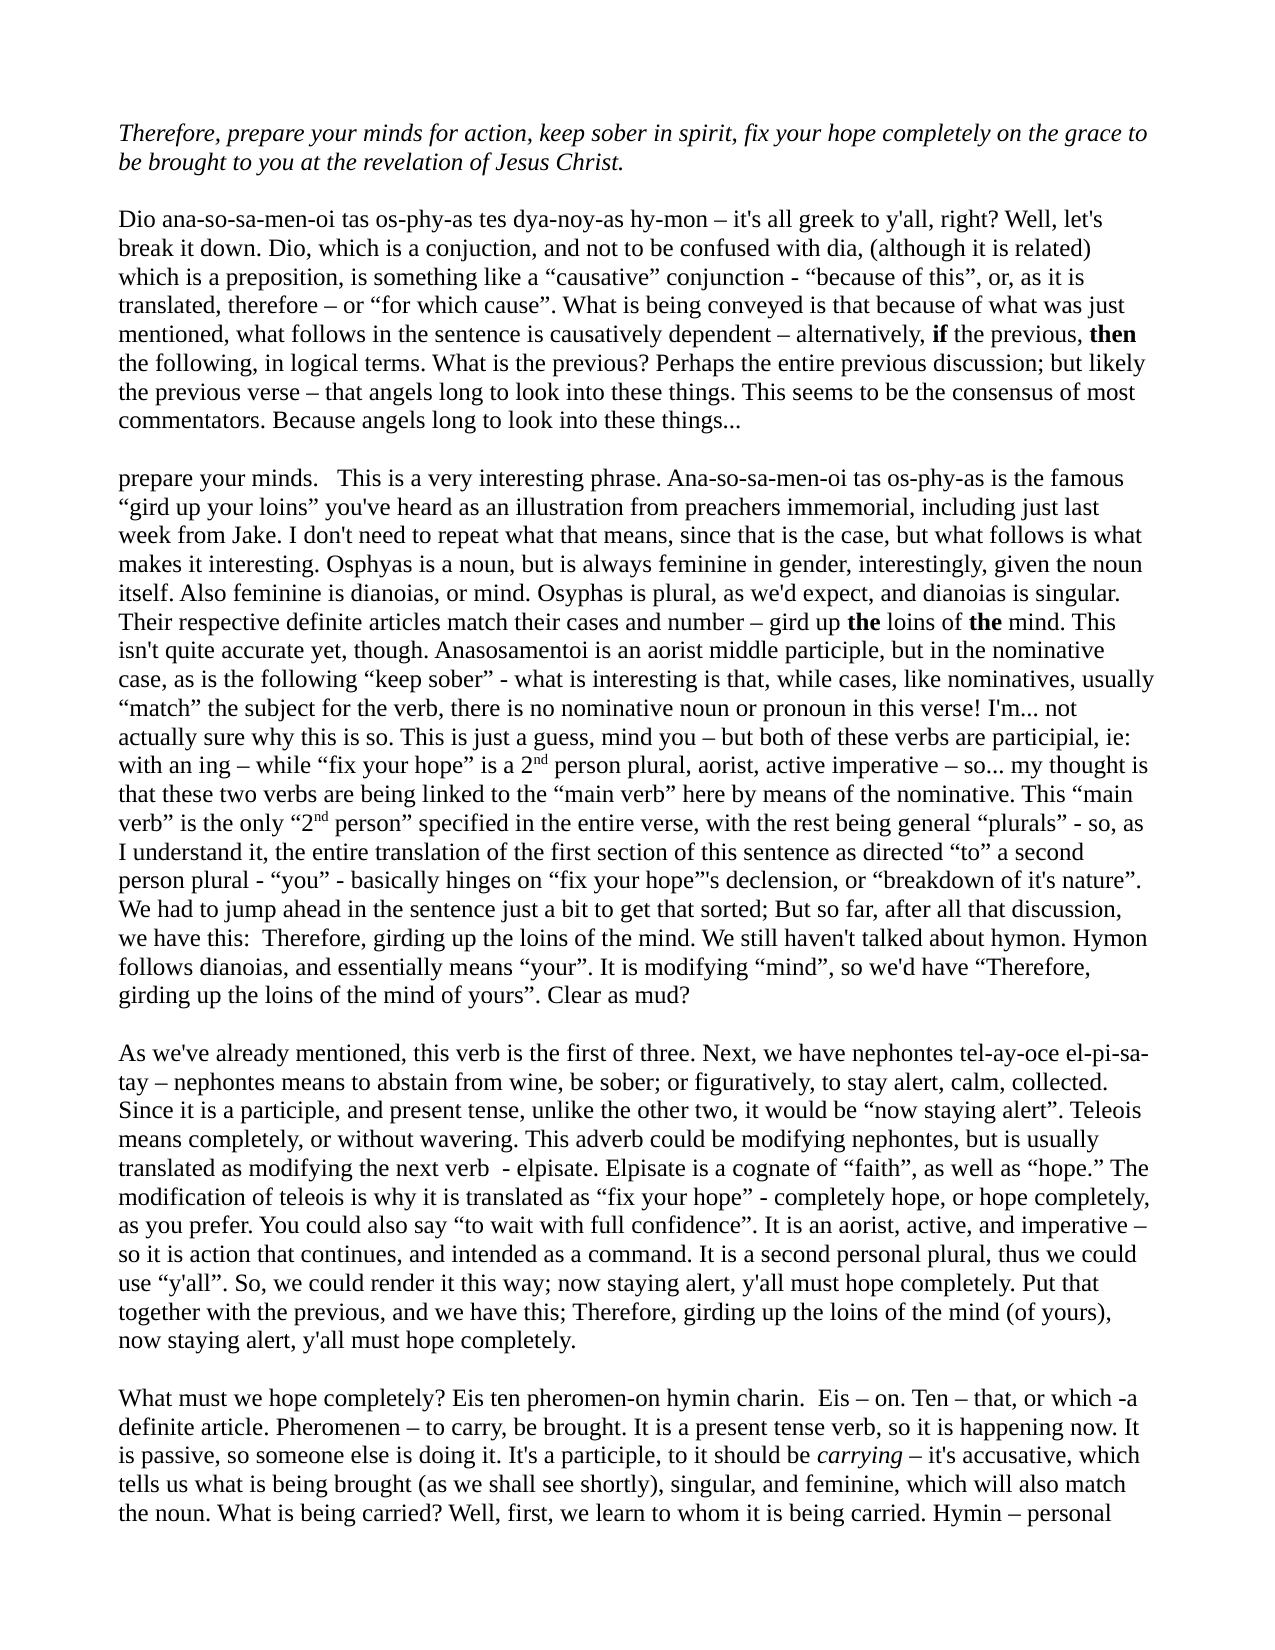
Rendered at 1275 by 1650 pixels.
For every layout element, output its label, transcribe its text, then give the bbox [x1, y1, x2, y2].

text As we've already mentioned, this verb is the first of three. Next, we have nephontes tel-ay-oce el-pi-sa-tay – nephontes means to abstain from wine, be sober; or figuratively, to stay alert, calm, collected. Since it is a participle, and present tense, unlike the other two, it would be “now staying alert”. Teleois means completely, or without wavering. This adverb could be modifying nephontes, but is usually translated as modifying the next verb - elpisate. Elpisate is a cognate of “faith”, as well as “hope.” The modification of teleois is why it is translated as “fix your hope” - completely hope, or hope completely, as you prefer. You could also say “to wait with full confidence”. It is an aorist, active, and imperative – so it is action that continues, and intended as a command. It is a second personal plural, thus we could use “y'all”. So, we could render it this way; now staying alert, y'all must hope completely. Put that together with the previous, and we have this; Therefore, girding up the loins of the mind (of yours), now staying alert, y'all must hope completely. [118, 1038, 1157, 1354]
text What must we hope completely? Eis ten pheromen-on hymin charin. Eis – on. Ten – that, or which -a definite article. Pheromenen – to carry, be brought. It is a present tense verb, so it is happening now. It is passive, so someone else is doing it. It's a participle, to it should be carrying – it's accusative, which tells us what is being brought (as we shall see shortly), singular, and feminine, which will also match the noun. What is being carried? Well, first, we learn to whom it is being carried. Hymin – personal [118, 1383, 1157, 1527]
text prepare your minds. This is a very interesting phrase. Ana-so-sa-men-oi tas os-phy-as is the famous “gird up your loins” you've heard as an illustration from preachers immemorial, including just last week from Jake. I don't need to repeat what that means, since that is the case, but what follows is what makes it interesting. Osphyas is a noun, but is always feminine in gender, interestingly, given the noun itself. Also feminine is dianoias, or mind. Osyphas is plural, as we'd expect, and dianoias is singular. Their respective definite articles match their cases and number – gird up the loins of the mind. This isn't quite accurate yet, though. Anasosamentoi is an aorist middle participle, but in the nominative case, as is the following “keep sober” - what is interesting is that, while cases, like nominatives, usually “match” the subject for the verb, there is no nominative noun or pronoun in this verse! I'm... not actually sure why this is so. This is just a guess, mind you – but both of these verbs are participial, ie: with an ing – while “fix your hope” is a 2nd person plural, aorist, active imperative – so... my thought is that these two verbs are being linked to the “main verb” here by means of the nominative. This “main verb” is the only “2nd person” specified in the entire verse, with the rest being general “plurals” - so, as I understand it, the entire translation of the first section of this sentence as directed “to” a second person plural - “you” - basically hinges on “fix your hope”'s declension, or “breakdown of it's nature”. We had to jump ahead in the sentence just a bit to get that sorted; But so far, after all that discussion, we have this: Therefore, girding up the loins of the mind. We still haven't talked about hymon. Hymon follows dianoias, and essentially means “your”. It is modifying “mind”, so we'd have “Therefore, girding up the loins of the mind of yours”. Clear as mud? [118, 463, 1157, 1009]
text Therefore, prepare your minds for action, keep sober in spirit, fix your hope completely on the grace to be brought to you at the revelation of Jesus Christ. [118, 118, 1157, 176]
text Dio ana-so-sa-men-oi tas os-phy-as tes dya-noy-as hy-mon – it's all greek to y'all, right? Well, let's break it down. Dio, which is a conjuction, and not to be confused with dia, (although it is related) which is a preposition, is something like a “causative” conjunction - “because of this”, or, as it is translated, therefore – or “for which cause”. What is being conveyed is that because of what was just mentioned, what follows in the sentence is causatively dependent – alternatively, if the previous, then the following, in logical terms. What is the previous? Perhaps the entire previous discussion; but likely the previous verse – that angels long to look into these things. This seems to be the consensus of most commentators. Because angels long to look into these things... [118, 204, 1157, 434]
